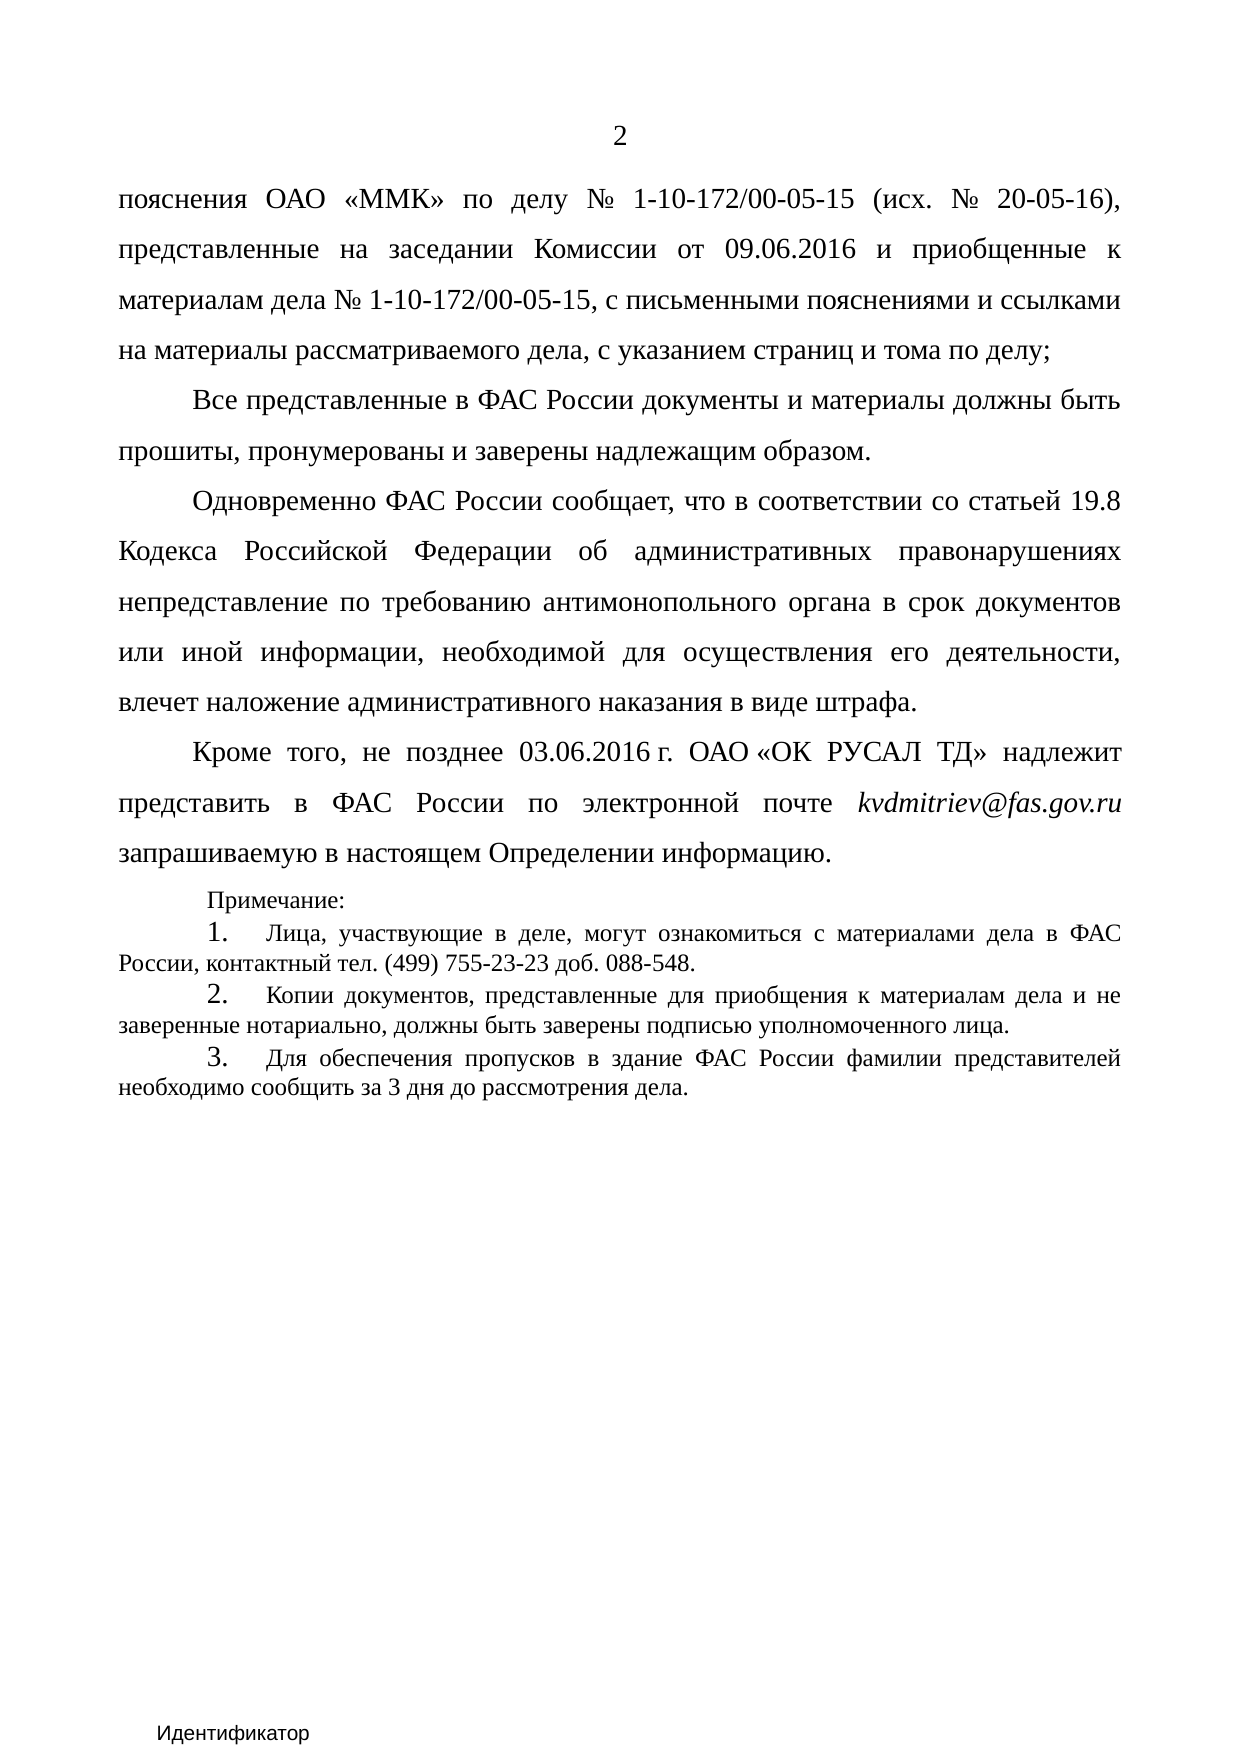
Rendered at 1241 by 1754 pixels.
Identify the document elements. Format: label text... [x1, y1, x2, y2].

text Примечание: [118, 886, 1122, 914]
text Все представленные в ФАС России документы и материалы должны быть прошиты, пронумерованы и заверены надлежащим образом. [118, 382, 1122, 466]
list пояснения ОАО «ММК» по делу № 1-10-172/00-05-15 (исх. № 20-05-16), представленные на заседании Комиссии от 09.06.2016 и приобщенные к материалам дела № 1-10-172/00-05-15, с письменными пояснениями и ссылками на материалы рассматриваемого дела, с указанием страниц и тома по делу; [118, 181, 1122, 366]
list Копии документов, представленные для приобщения к материалам дела и не заверенные нотариально, должны быть заверены подписью уполномоченного лица. [118, 977, 1122, 1039]
text Кроме того, не позднее 03.06.2016 г. ОАО «ОК РУСАЛ ТД» надлежит представить в ФАС России по электронной почте kvdmitriev@fas.gov.ru запрашиваемую в настоящем Определении информацию. [118, 734, 1122, 869]
text Одновременно ФАС России сообщает, что в соответствии со статьей 19.8 Кодекса Российской Федерации об административных правонарушениях непредставление по требованию антимонопольного органа в срок документов или иной информации, необходимой для осуществления его деятельности, влечет наложение административного наказания в виде штрафа. [118, 483, 1122, 718]
list Лица, участвующие в деле, могут ознакомиться с материалами дела в ФАС России, контактный тел. (499) 755-23-23 доб. 088-548. [118, 914, 1122, 977]
list Для обеспечения пропусков в здание ФАС России фамилии представителей необходимо сообщить за 3 дня до рассмотрения дела. [118, 1039, 1122, 1101]
